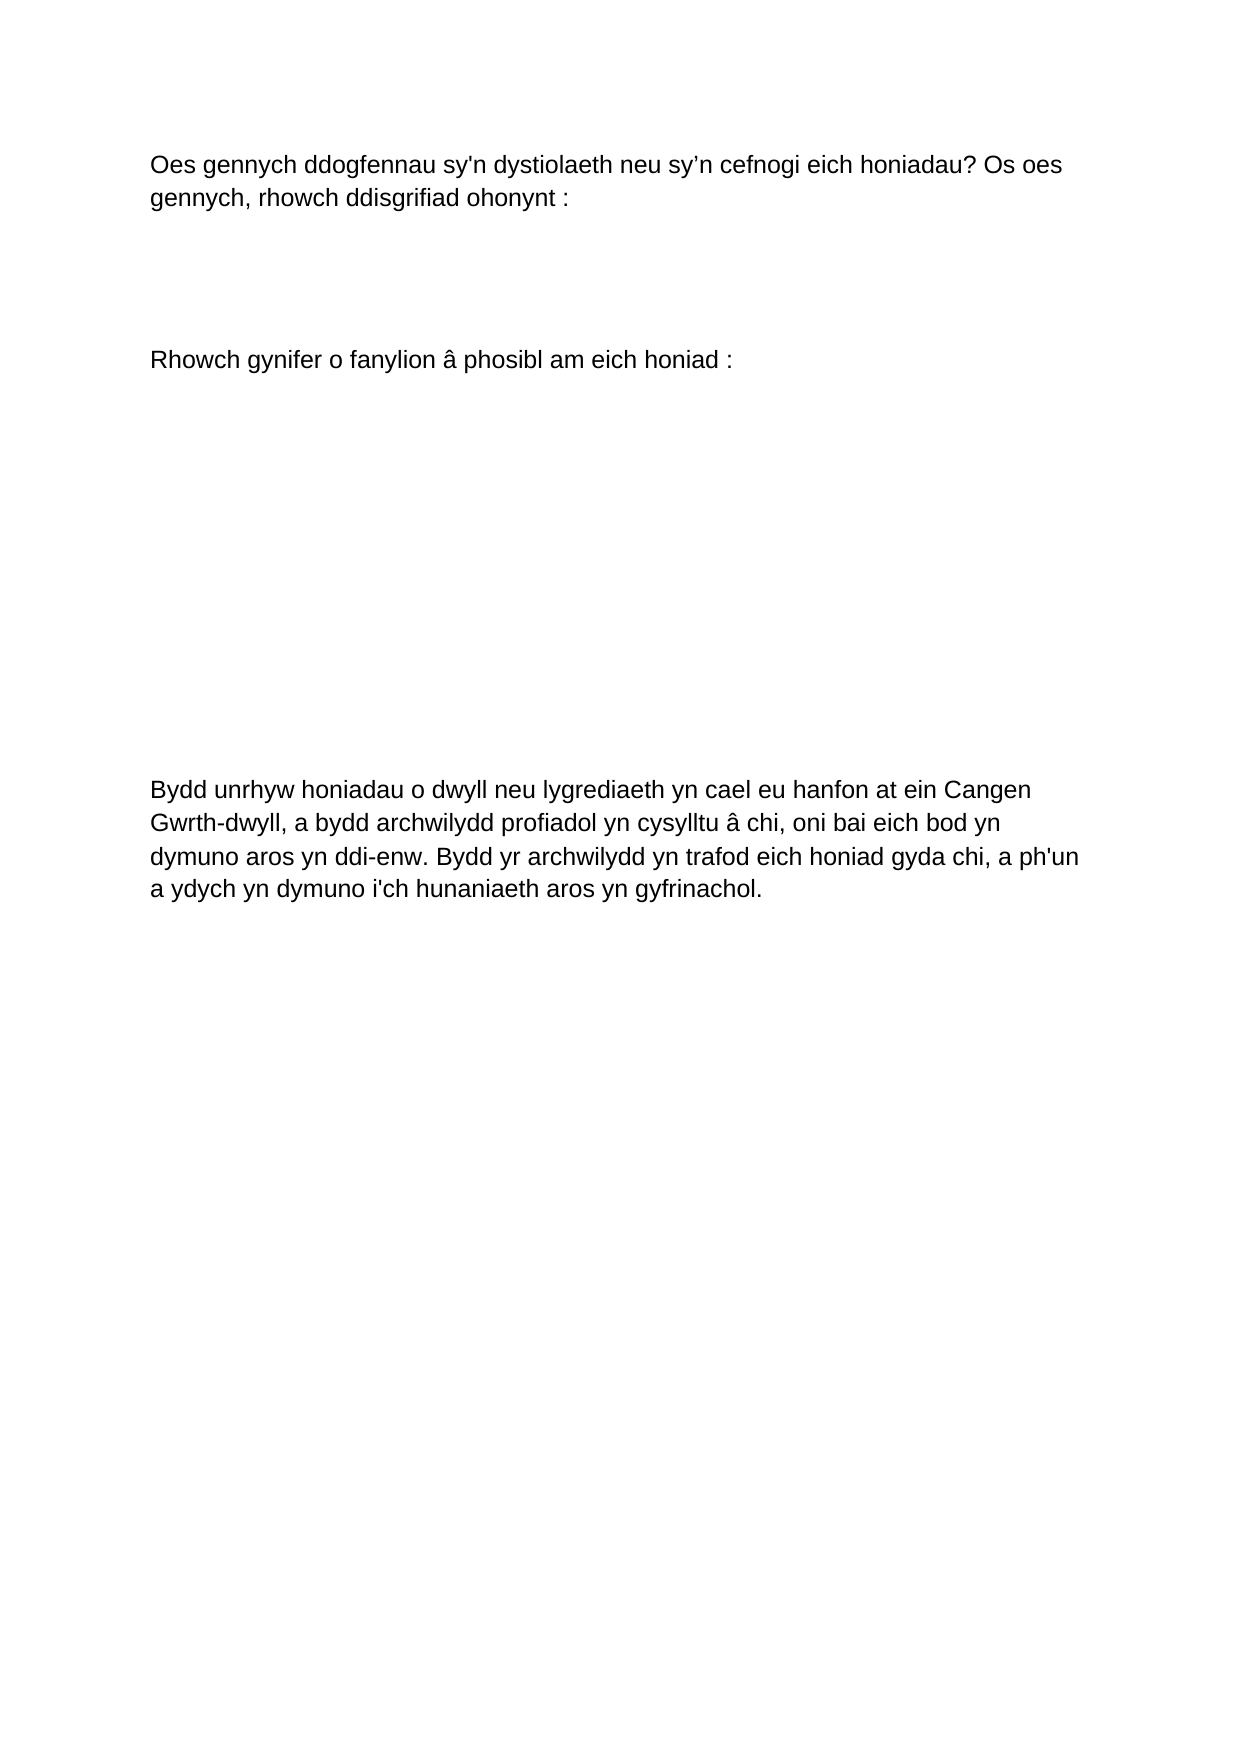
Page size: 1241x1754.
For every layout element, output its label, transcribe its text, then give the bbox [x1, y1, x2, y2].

text Oes gennych ddogfennau sy'n dystiolaeth neu sy’n cefnogi eich honiadau? Os oes gennych, rhowch ddisgrifiad ohonynt : [150, 150, 1090, 212]
text Rhowch gynifer o fanylion â phosibl am eich honiad : [150, 344, 1090, 373]
text Bydd unrhyw honiadau o dwyll neu lygrediaeth yn cael eu hanfon at ein Cangen Gwrth-dwyll, a bydd archwilydd profiadol yn cysylltu â chi, oni bai eich bod yn dymuno aros yn ddi-enw. Bydd yr archwilydd yn trafod eich honiad gyda chi, a ph'un a ydych yn dymuno i'ch hunaniaeth aros yn gyfrinachol. [150, 775, 1090, 903]
